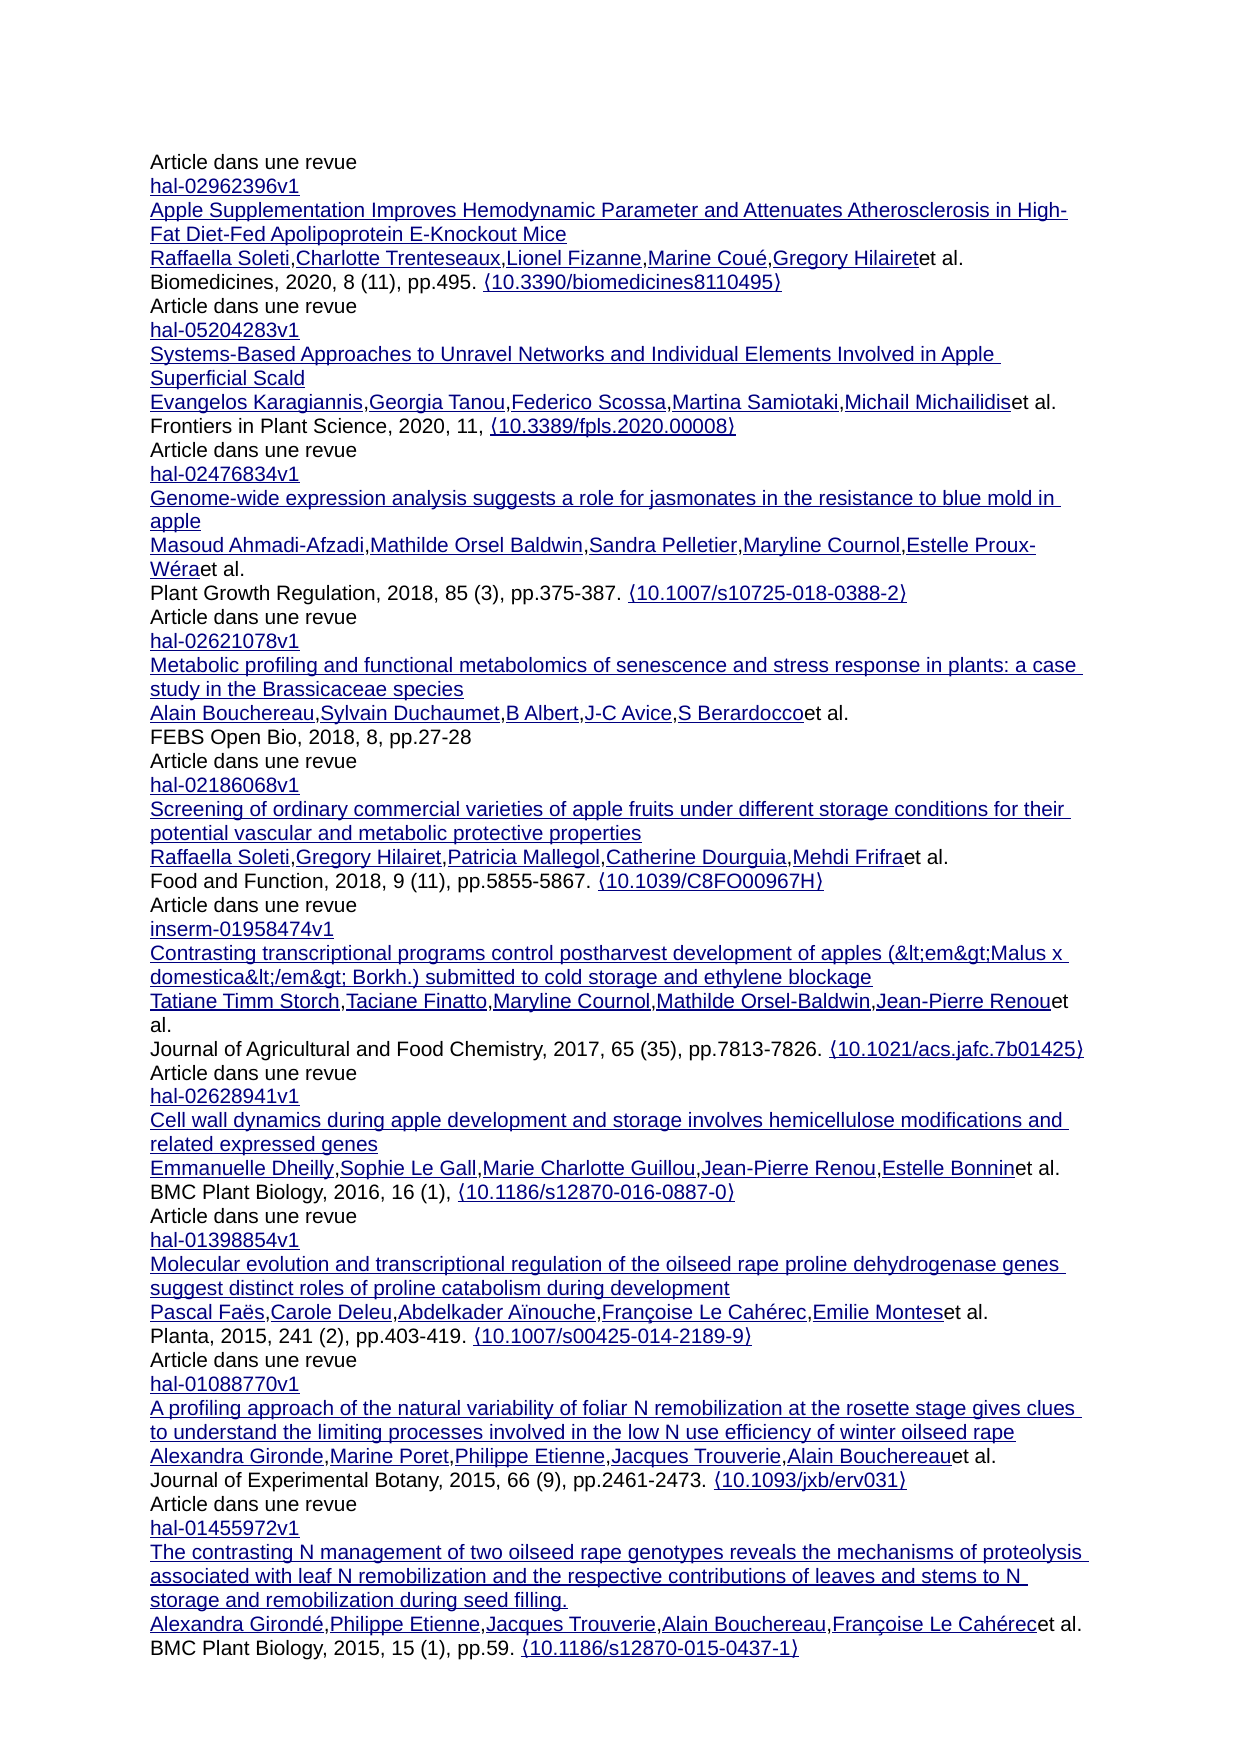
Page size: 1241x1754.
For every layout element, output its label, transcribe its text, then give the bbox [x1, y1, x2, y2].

table_cell Screening of ordinary commercial varieties of apple fruits under different storage conditions for their potential vascular and metabolic protective properties Raffaella Soleti,Gregory Hilairet,Patricia Mallegol,Catherine Dourguia,Mehdi Frifraet al. Food and Function, 2018, 9 (11), pp.5855-5867. ⟨10.1039/C8FO00967H⟩ Article dans une revue inserm-01958474v1 [150, 797, 1090, 941]
table_cell Systems-Based Approaches to Unravel Networks and Individual Elements Involved in Apple Superficial Scald Evangelos Karagiannis,Georgia Tanou,Federico Scossa,Martina Samiotaki,Michail Michailidiset al. Frontiers in Plant Science, 2020, 11, ⟨10.3389/fpls.2020.00008⟩ Article dans une revue hal-02476834v1 [150, 342, 1090, 485]
table_cell Genome-wide expression analysis suggests a role for jasmonates in the resistance to blue mold in apple Masoud Ahmadi-Afzadi,Mathilde Orsel Baldwin,Sandra Pelletier,Maryline Cournol,Estelle Proux-Wéraet al. Plant Growth Regulation, 2018, 85 (3), pp.375-387. ⟨10.1007/s10725-018-0388-2⟩ Article dans une revue hal-02621078v1 [150, 485, 1090, 653]
table_cell A profiling approach of the natural variability of foliar N remobilization at the rosette stage gives clues to understand the limiting processes involved in the low N use efficiency of winter oilseed rape Alexandra Gironde,Marine Poret,Philippe Etienne,Jacques Trouverie,Alain Bouchereauet al. Journal of Experimental Botany, 2015, 66 (9), pp.2461-2473. ⟨10.1093/jxb/erv031⟩ Article dans une revue hal-01455972v1 [150, 1396, 1090, 1539]
table_cell Molecular evolution and transcriptional regulation of the oilseed rape proline dehydrogenase genes suggest distinct roles of proline catabolism during development Pascal Faës,Carole Deleu,Abdelkader Aïnouche,Françoise Le Cahérec,Emilie Monteset al. Planta, 2015, 241 (2), pp.403-419. ⟨10.1007/s00425-014-2189-9⟩ Article dans une revue hal-01088770v1 [150, 1252, 1090, 1396]
table_cell Contrasting transcriptional programs control postharvest development of apples (&lt;em&gt;Malus x domestica&lt;/em&gt; Borkh.) submitted to cold storage and ethylene blockage Tatiane Timm Storch,Taciane Finatto,Maryline Cournol,Mathilde Orsel-Baldwin,Jean-Pierre Renouet al. Journal of Agricultural and Food Chemistry, 2017, 65 (35), pp.7813-7826. ⟨10.1021/acs.jafc.7b01425⟩ Article dans une revue hal-02628941v1 [150, 941, 1090, 1108]
table_cell Apple Supplementation Improves Hemodynamic Parameter and Attenuates Atherosclerosis in High-Fat Diet-Fed Apolipoprotein E-Knockout Mice Raffaella Soleti,Charlotte Trenteseaux,Lionel Fizanne,Marine Coué,Gregory Hilairetet al. Biomedicines, 2020, 8 (11), pp.495. ⟨10.3390/biomedicines8110495⟩ Article dans une revue hal-05204283v1 [150, 198, 1090, 342]
table_cell Article dans une revue hal-02962396v1 [150, 150, 1090, 198]
table_cell Metabolic profiling and functional metabolomics of senescence and stress response in plants: a case study in the Brassicaceae species Alain Bouchereau,Sylvain Duchaumet,B Albert,J-C Avice,S Berardoccoet al. FEBS Open Bio, 2018, 8, pp.27-28 Article dans une revue hal-02186068v1 [150, 653, 1090, 797]
table_cell Cell wall dynamics during apple development and storage involves hemicellulose modifications and related expressed genes Emmanuelle Dheilly,Sophie Le Gall,Marie Charlotte Guillou,Jean-Pierre Renou,Estelle Bonninet al. BMC Plant Biology, 2016, 16 (1), ⟨10.1186/s12870-016-0887-0⟩ Article dans une revue hal-01398854v1 [150, 1108, 1090, 1252]
table_cell The contrasting N management of two oilseed rape genotypes reveals the mechanisms of proteolysis associated with leaf N remobilization and the respective contributions of leaves and stems to N storage and remobilization during seed filling. Alexandra Girondé,Philippe Etienne,Jacques Trouverie,Alain Bouchereau,Françoise Le Cahérecet al. BMC Plant Biology, 2015, 15 (1), pp.59. ⟨10.1186/s12870-015-0437-1⟩ [150, 1540, 1090, 1659]
